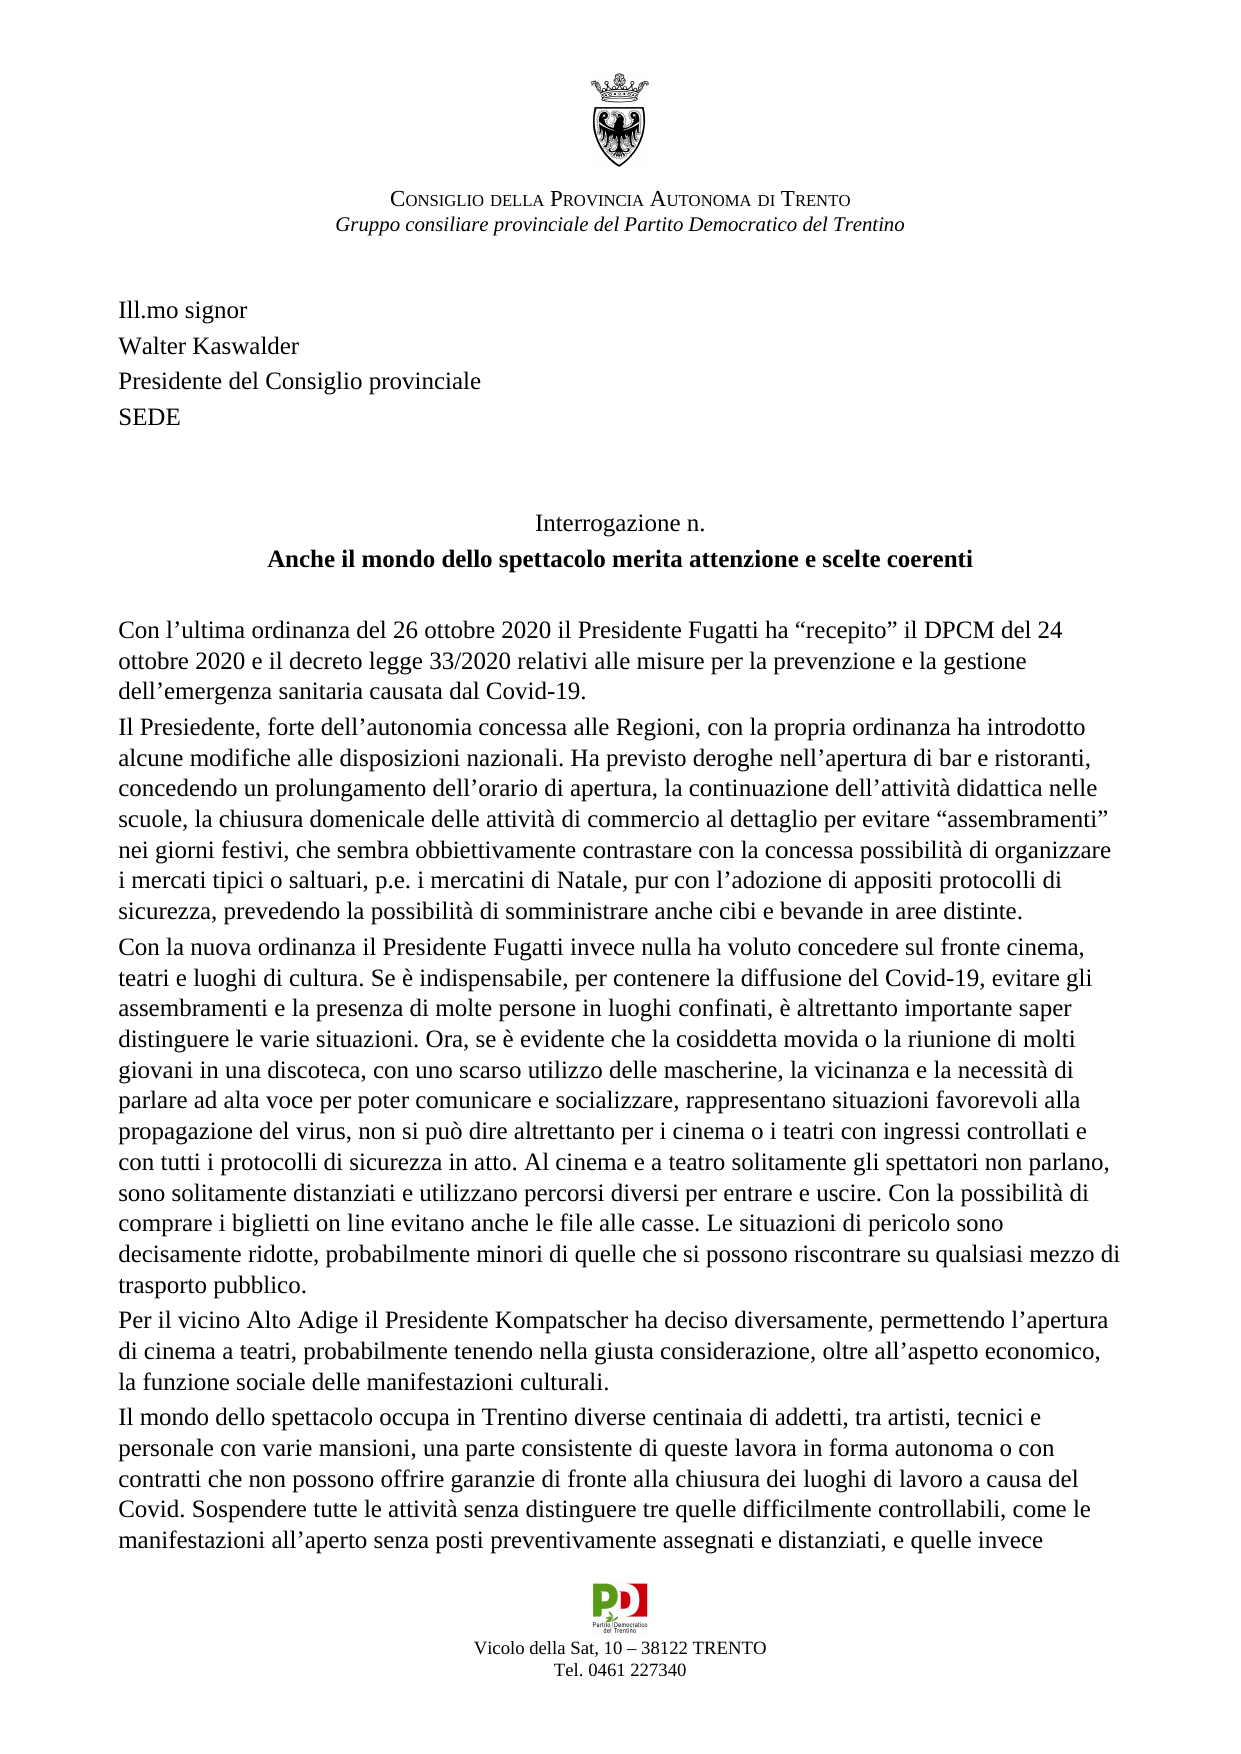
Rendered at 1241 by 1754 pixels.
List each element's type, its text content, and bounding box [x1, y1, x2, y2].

text Interrogazione n. [118, 508, 1122, 537]
text Presidente del Consiglio provinciale [118, 366, 1122, 395]
text Con la nuova ordinanza il Presidente Fugatti invece nulla ha voluto concedere sul fronte cinema, teatri e luoghi di cultura. Se è indispensabile, per contenere la diffusione del Covid-19, evitare gli assembramenti e la presenza di molte persone in luoghi confinati, è altrettanto importante saper distinguere le varie situazioni. Ora, se è evidente che la cosiddetta movida o la riunione di molti giovani in una discoteca, con uno scarso utilizzo delle mascherine, la vicinanza e la necessità di parlare ad alta voce per poter comunicare e socializzare, rappresentano situazioni favorevoli alla propagazione del virus, non si può dire altrettanto per i cinema o i teatri con ingressi controllati e con tutti i protocolli di sicurezza in atto. Al cinema e a teatro solitamente gli spettatori non parlano, sono solitamente distanziati e utilizzano percorsi diversi per entrare e uscire. Con la possibilità di comprare i biglietti on line evitano anche le file alle casse. Le situazioni di pericolo sono decisamente ridotte, probabilmente minori di quelle che si possono riscontrare su qualsiasi mezzo di trasporto pubblico. [118, 932, 1122, 1299]
picture [590, 1581, 650, 1637]
text Il mondo dello spettacolo occupa in Trentino diverse centinaia di addetti, tra artisti, tecnici e personale con varie mansioni, una parte consistente di queste lavora in forma autonoma o con contratti che non possono offrire garanzie di fronte alla chiusura dei luoghi di lavoro a causa del Covid. Sospendere tutte le attività senza distinguere tre quelle difficilmente controllabili, come le manifestazioni all’aperto senza posti preventivamente assegnati e distanziati, e quelle invece [118, 1402, 1122, 1554]
picture [590, 73, 650, 167]
text Anche il mondo dello spettacolo merita attenzione e scelte coerenti [118, 544, 1122, 573]
text Con l’ultima ordinanza del 26 ottobre 2020 il Presidente Fugatti ha “recepito” il DPCM del 24 ottobre 2020 e il decreto legge 33/2020 relativi alle misure per la prevenzione e la gestione dell’emergenza sanitaria causata dal Covid-19. [118, 615, 1122, 705]
text Ill.mo signor [118, 295, 1122, 324]
text SEDE [118, 402, 1122, 431]
text Per il vicino Alto Adige il Presidente Kompatscher ha deciso diversamente, permettendo l’apertura di cinema a teatri, probabilmente tenendo nella giusta considerazione, oltre all’aspetto economico, la funzione sociale delle manifestazioni culturali. [118, 1305, 1122, 1396]
text Walter Kaswalder [118, 331, 1122, 359]
text Il Presiedente, forte dell’autonomia concessa alle Regioni, con la propria ordinanza ha introdotto alcune modifiche alle disposizioni nazionali. Ha previsto deroghe nell’apertura di bar e ristoranti, concedendo un prolungamento dell’orario di apertura, la continuazione dell’attività didattica nelle scuole, la chiusura domenicale delle attività di commercio al dettaglio per evitare “assembramenti” nei giorni festivi, che sembra obbiettivamente contrastare con la concessa possibilità di organizzare i mercati tipici o saltuari, p.e. i mercatini di Natale, pur con l’adozione di appositi protocolli di sicurezza, prevedendo la possibilità di somministrare anche cibi e bevande in aree distinte. [118, 712, 1122, 925]
